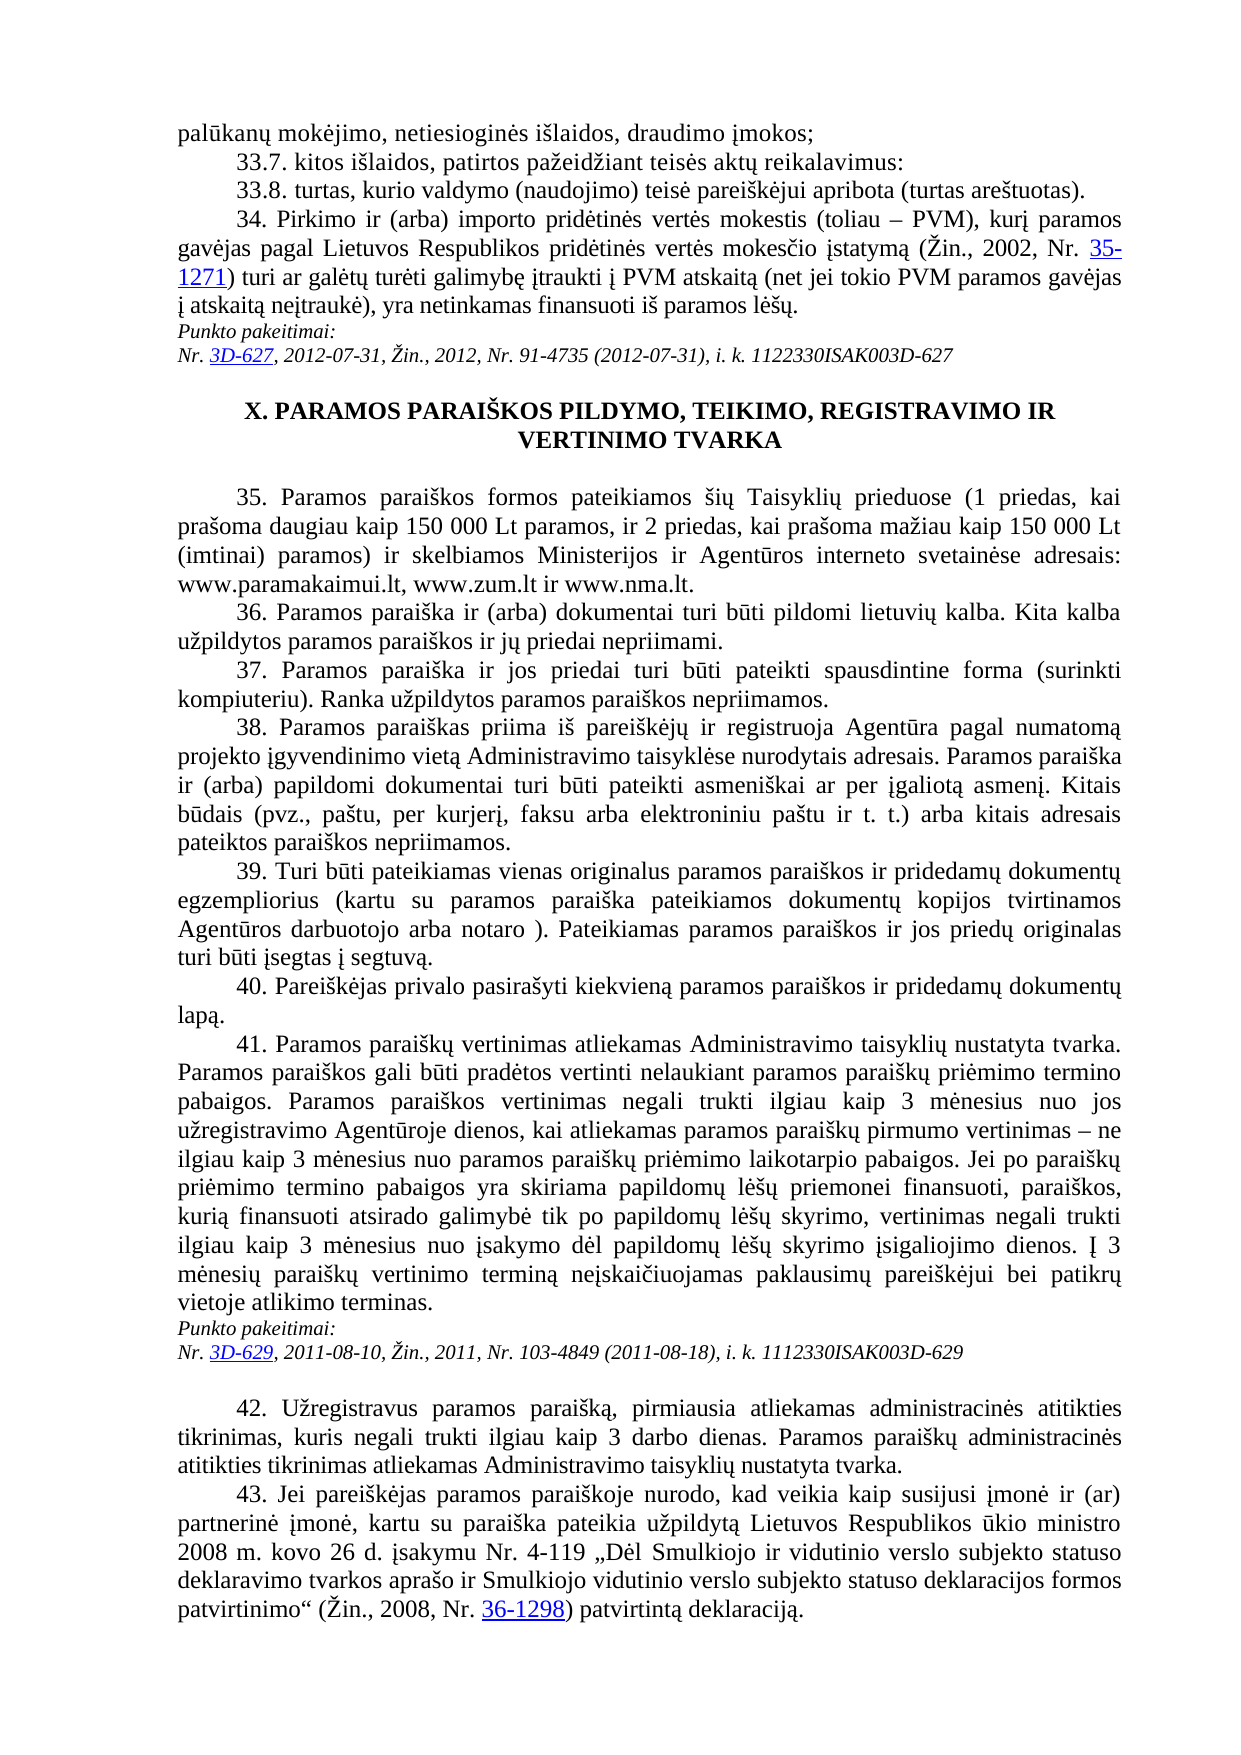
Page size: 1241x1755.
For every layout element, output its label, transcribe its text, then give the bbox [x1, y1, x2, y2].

text 37. Paramos paraiška ir jos priedai turi būti pateikti spausdintine forma (surinkti kompiuteriu). Ranka užpildytos paramos paraiškos nepriimamos. [177, 655, 1122, 712]
text 34. Pirkimo ir (arba) importo pridėtinės vertės mokestis (toliau – PVM), kurį paramos gavėjas pagal Lietuvos Respublikos pridėtinės vertės mokesčio įstatymą (Žin., 2002, Nr. 35-1271) turi ar galėtų turėti galimybę įtraukti į PVM atskaitą (net jei tokio PVM paramos gavėjas į atskaitą neįtraukė), yra netinkamas finansuoti iš paramos lėšų. [177, 204, 1122, 319]
text Punkto pakeitimai: [177, 1316, 1122, 1340]
text 43. Jei pareiškėjas paramos paraiškoje nurodo, kad veikia kaip susijusi įmonė ir (ar) partnerinė įmonė, kartu su paraiška pateikia užpildytą Lietuvos Respublikos ūkio ministro 2008 m. kovo 26 d. įsakymu Nr. 4-119 „Dėl smulkiojo ir vidutinio verslo subjekto statuso deklaravimo tvarkos aprašo ir smulkiojo vidutinio verslo subjekto statuso deklaracijos formos patvirtinimo“ (Žin., 2008, Nr. 36-1298) patvirtintą deklaraciją. [177, 1479, 1122, 1623]
text 38. Paramos paraiškas priima iš pareiškėjų ir registruoja Agentūra pagal numatomą projekto įgyvendinimo vietą Administravimo taisyklėse nurodytais adresais. Paramos paraiška ir (arba) papildomi dokumentai turi būti pateikti asmeniškai ar per įgaliotą asmenį. Kitais būdais (pvz., paštu, per kurjerį, faksu arba elektroniniu paštu ir t. t.) arba kitais adresais pateiktos paraiškos nepriimamos. [177, 712, 1122, 856]
text 33.8. turtas, kurio valdymo (naudojimo) teisė pareiškėjui apribota (turtas areštuotas). [177, 176, 1122, 204]
text 41. Paramos paraiškų vertinimas atliekamas Administravimo taisyklių nustatyta tvarka. Paramos paraiškos gali būti pradėtos vertinti nelaukiant paramos paraiškų priėmimo termino pabaigos. Paramos paraiškos vertinimas negali trukti ilgiau kaip 3 mėnesius nuo jos užregistravimo Agentūroje dienos, kai atliekamas paramos paraiškų pirmumo vertinimas – ne ilgiau kaip 3 mėnesius nuo paramos paraiškų priėmimo laikotarpio pabaigos. Jei po paraiškų priėmimo termino pabaigos yra skiriama papildomų lėšų priemonei finansuoti, paraiškos, kurią finansuoti atsirado galimybė tik po papildomų lėšų skyrimo, vertinimas negali trukti ilgiau kaip 3 mėnesius nuo įsakymo dėl papildomų lėšų skyrimo įsigaliojimo dienos. Į 3 mėnesių paraiškų vertinimo terminą neįskaičiuojamas paklausimų pareiškėjui bei patikrų vietoje atlikimo terminas. [177, 1029, 1122, 1316]
text 42. Užregistravus paramos paraišką, pirmiausia atliekamas administracinės atitikties tikrinimas, kuris negali trukti ilgiau kaip 3 darbo dienas. Paramos paraiškų administracinės atitikties tikrinimas atliekamas Administravimo taisyklių nustatyta tvarka. [177, 1393, 1122, 1479]
text 40. Pareiškėjas privalo pasirašyti kiekvieną paramos paraiškos ir pridedamų dokumentų lapą. [177, 971, 1122, 1029]
text 35. Paramos paraiškos formos pateikiamos šių Taisyklių prieduose (1 priedas, kai prašoma daugiau kaip 150 000 Lt paramos, ir 2 priedas, kai prašoma mažiau kaip 150 000 Lt (imtinai) paramos) ir skelbiamos Ministerijos ir Agentūros interneto svetainėse adresais: www.paramakaimui.lt, www.zum.lt ir www.nma.lt. [177, 482, 1122, 597]
text palūkanų mokėjimo, netiesioginės išlaidos, draudimo įmokos; [177, 118, 1122, 147]
text 33.7. kitos išlaidos, patirtos pažeidžiant teisės aktų reikalavimus: [177, 147, 1122, 176]
text 36. Paramos paraiška ir (arba) dokumentai turi būti pildomi lietuvių kalba. Kita kalba užpildytos paramos paraiškos ir jų priedai nepriimami. [177, 597, 1122, 655]
text Nr. 3D-629, 2011-08-10, Žin., 2011, Nr. 103-4849 (2011-08-18), i. k. 1112330ISAK003D-629 [177, 1340, 1122, 1364]
text X. Paramos PARAIŠKOS PILDYMO, TEIKIMo, REGISTRAVIMo IR VERTINIMO TVARKA [177, 396, 1122, 454]
text 39. Turi būti pateikiamas vienas originalus paramos paraiškos ir pridedamų dokumentų egzempliorius (kartu su paramos paraiška pateikiamos dokumentų kopijos tvirtinamos Agentūros darbuotojo arba notaro ). Pateikiamas paramos paraiškos ir jos priedų originalas turi būti įsegtas į segtuvą. [177, 856, 1122, 971]
text Punkto pakeitimai: [177, 319, 1122, 343]
text Nr. 3D-627, 2012-07-31, Žin., 2012, Nr. 91-4735 (2012-07-31), i. k. 1122330ISAK003D-627 [177, 343, 1122, 367]
